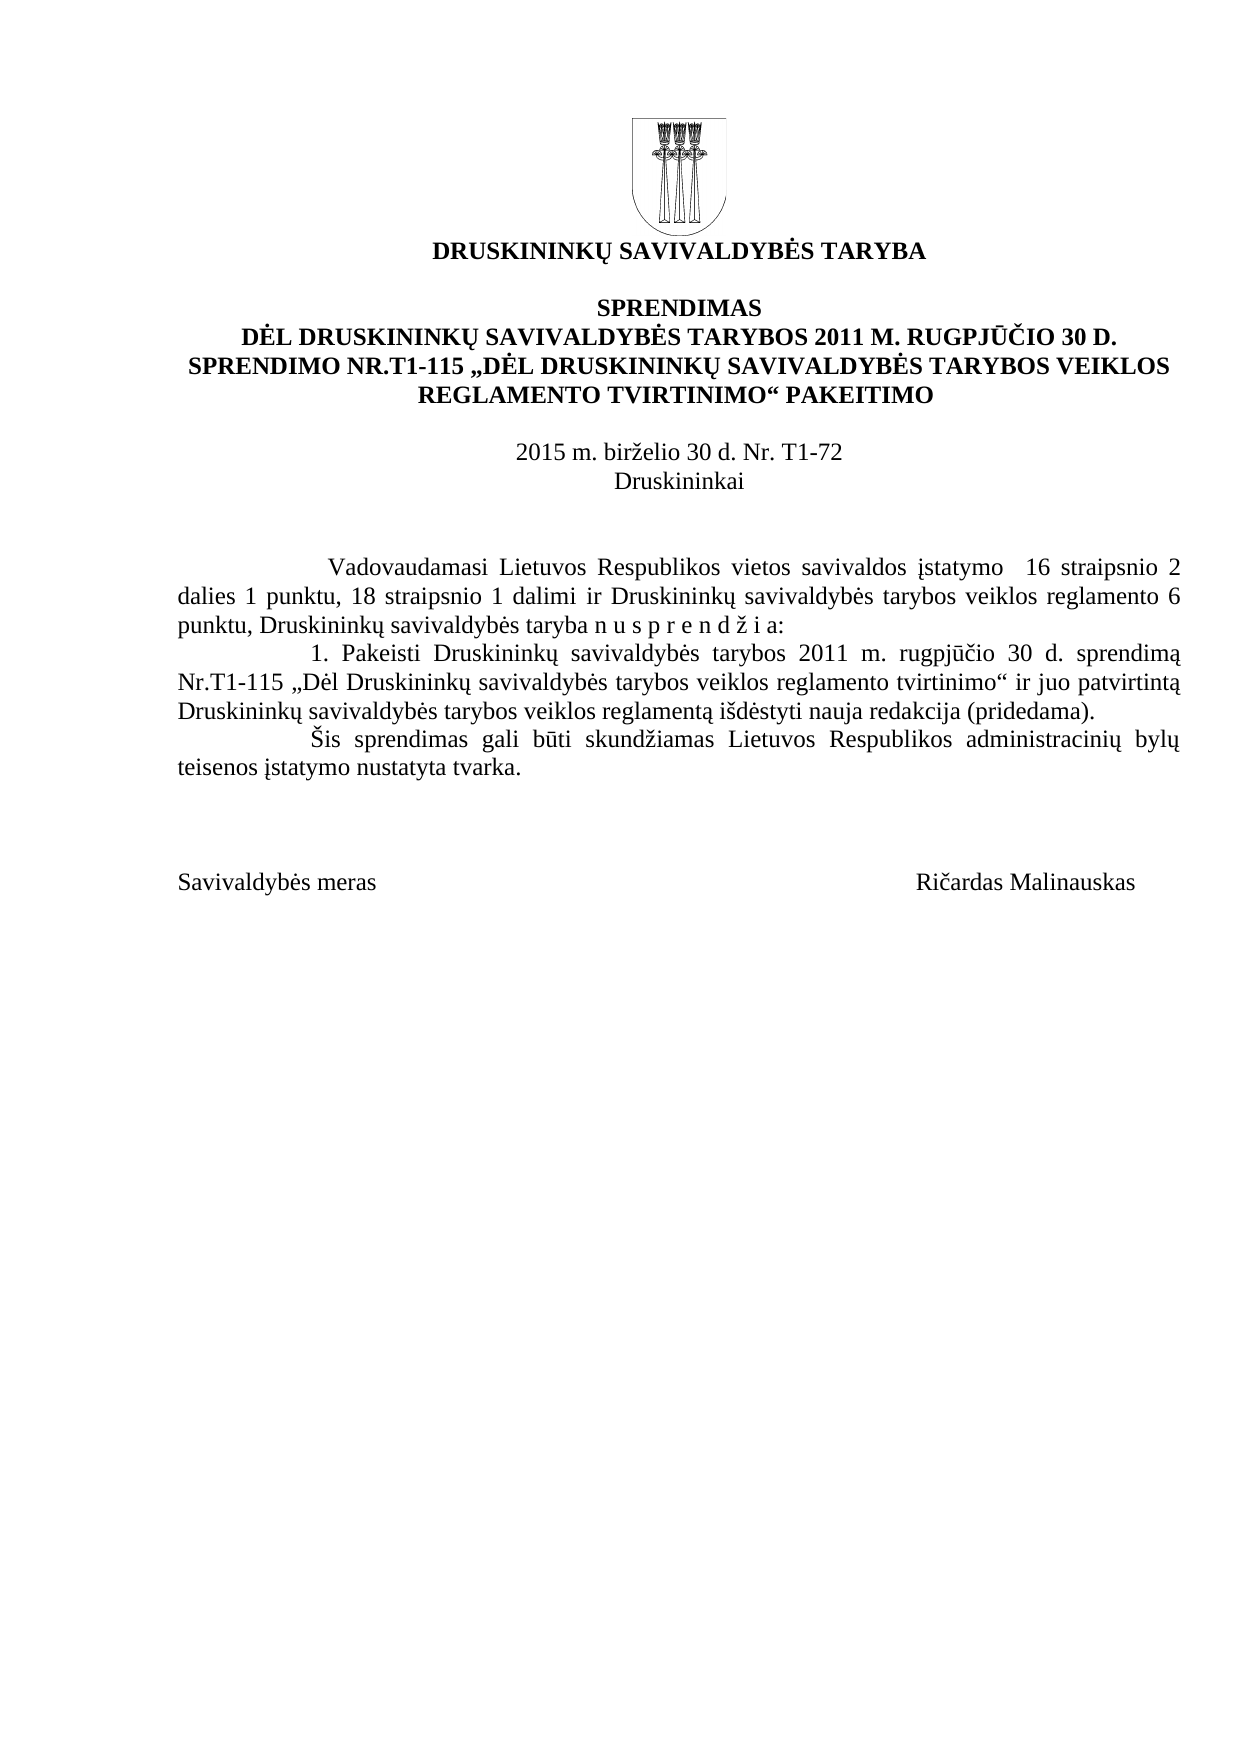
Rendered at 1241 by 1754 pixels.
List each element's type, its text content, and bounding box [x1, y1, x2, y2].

text Šis sprendimas gali būti skundžiamas Lietuvos Respublikos administracinių bylų teisenos įstatymo nustatyta tvarka. [177, 725, 1181, 781]
text Vadovaudamasi Lietuvos Respublikos vietos savivaldos įstatymo 16 straipsnio 2 dalies 1 punktu, 18 straipsnio 1 dalimi ir Druskininkų savivaldybės tarybos veiklos reglamento 6 punktu, Druskininkų savivaldybės taryba n u s p r e n d ž i a: [177, 552, 1181, 638]
text SPRENDIMAS [177, 293, 1181, 322]
text 2015 m. birželio 30 d. Nr. T1-72 [177, 437, 1181, 466]
text 1. Pakeisti Druskininkų savivaldybės tarybos 2011 m. rugpjūčio 30 d. sprendimą Nr.T1-115 „Dėl Druskininkų savivaldybės tarybos veiklos reglamento tvirtinimo“ ir juo patvirtintą Druskininkų savivaldybės tarybos veiklos reglamentą išdėstyti nauja redakcija (pridedama). [177, 638, 1181, 725]
text Druskininkai [177, 466, 1181, 495]
text DĖL DRUSKININKŲ SAVIVALDYBĖS TARYBOS 2011 M. RUGPJŪČIO 30 D. SPRENDIMO NR.T1-115 „DĖL DRUSKININKŲ SAVIVALDYBĖS TARYBOS VEIKLOS REGLAMENTO TVIRTINIMO“ PAKEITIMO [177, 322, 1181, 408]
text Savivaldybės meras Ričardas Malinauskas [177, 867, 1181, 896]
text DRUSKININKŲ SAVIVALDYBĖS TARYBA [177, 236, 1181, 265]
